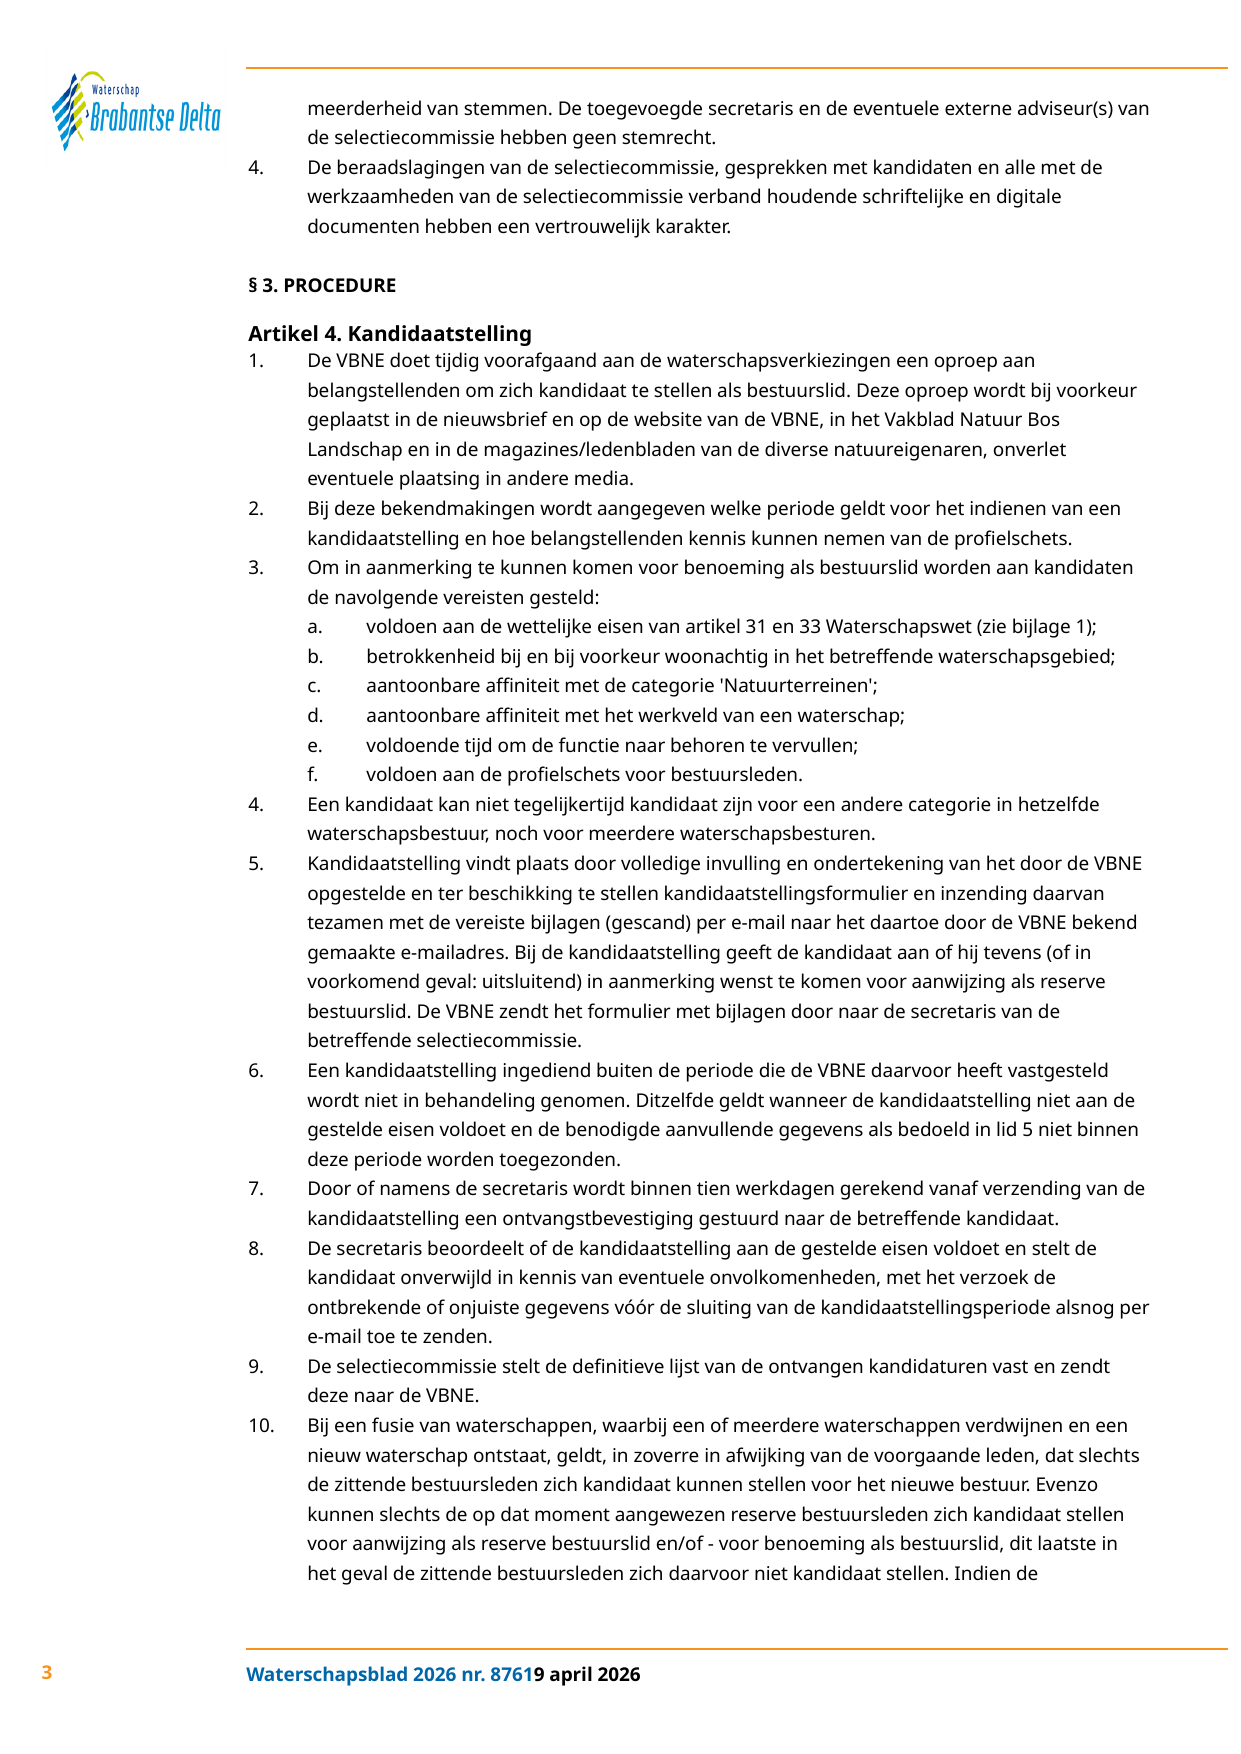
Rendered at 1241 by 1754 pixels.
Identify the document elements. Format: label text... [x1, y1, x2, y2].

list De selectiecommissie stelt de definitieve lijst van de ontvangen kandidaturen vast en zendt deze naar de VBNE. [248, 1353, 1152, 1408]
picture [41, 47, 231, 172]
list Om in aanmerking te kunnen komen voor benoeming als bestuurslid worden aan kandidaten de navolgende vereisten gesteld: [248, 554, 1152, 610]
list Een kandidaat kan niet tegelijkertijd kandidaat zijn voor een andere categorie in hetzelfde waterschapsbestuur, noch voor meerdere waterschapsbesturen. [248, 791, 1152, 846]
list Een kandidaatstelling ingediend buiten de periode die de VBNE daarvoor heeft vastgesteld wordt niet in behandeling genomen. Ditzelfde geldt wanneer de kandidaatstelling niet aan de gestelde eisen voldoet en de benodigde aanvullende gegevens als bedoeld in lid 5 niet binnen deze periode worden toegezonden. [248, 1057, 1152, 1172]
list aantoonbare affiniteit met de categorie 'Natuurterreinen'; [307, 673, 1152, 698]
list Door of namens de secretaris wordt binnen tien werkdagen gerekend vanaf verzending van de kandidaatstelling een ontvangstbevestiging gestuurd naar de betreffende kandidaat. [248, 1176, 1152, 1231]
list voldoen aan de wettelijke eisen van artikel 31 en 33 Waterschapswet (zie bijlage 1); [307, 613, 1152, 639]
list aantoonbare affiniteit met het werkveld van een waterschap; [307, 702, 1152, 728]
list De beraadslagingen van de selectiecommissie, gesprekken met kandidaten en alle met de werkzaamheden van de selectiecommissie verband houdende schriftelijke en digitale documenten hebben een vertrouwelijk karakter. [248, 154, 1152, 239]
list voldoen aan de profielschets voor bestuursleden. [307, 761, 1152, 787]
list voldoende tijd om de functie naar behoren te vervullen; [307, 732, 1152, 758]
list De VBNE doet tijdig voorafgaand aan de waterschapsverkiezingen een oproep aan belangstellenden om zich kandidaat te stellen als bestuurslid. Deze oproep wordt bij voorkeur geplaatst in de nieuwsbrief en op de website van de VBNE, in het Vakblad Natuur Bos Landschap en in de magazines/ledenbladen van de diverse natuureigenaren, onverlet eventuele plaatsing in andere media. [248, 347, 1152, 491]
list meerderheid van stemmen. De toegevoegde secretaris en de eventuele externe adviseur(s) van de selectiecommissie hebben geen stemrecht. [248, 95, 1152, 150]
list Bij deze bekendmakingen wordt aangegeven welke periode geldt voor het indienen van een kandidaatstelling en hoe belangstellenden kennis kunnen nemen van de profielschets. [248, 495, 1152, 551]
text Artikel 4. Kandidaatstelling [248, 319, 1152, 347]
list betrokkenheid bij en bij voorkeur woonachtig in het betreffende waterschapsgebied; [307, 643, 1152, 669]
text § 3. PROCEDURE [248, 272, 1152, 298]
list De secretaris beoordeelt of de kandidaatstelling aan de gestelde eisen voldoet en stelt de kandidaat onverwijld in kennis van eventuele onvolkomenheden, met het verzoek de ontbrekende of onjuiste gegevens vóór de sluiting van de kandidaatstellingsperiode alsnog per e-mail toe te zenden. [248, 1235, 1152, 1349]
list Bij een fusie van waterschappen, waarbij een of meerdere waterschappen verdwijnen en een nieuw waterschap ontstaat, geldt, in zoverre in afwijking van de voorgaande leden, dat slechts de zittende bestuursleden zich kandidaat kunnen stellen voor het nieuwe bestuur. Evenzo kunnen slechts de op dat moment aangewezen reserve bestuursleden zich kandidaat stellen voor aanwijzing als reserve bestuurslid en/of - voor benoeming als bestuurslid, dit laatste in het geval de zittende bestuursleden zich daarvoor niet kandidaat stellen. Indien de [248, 1412, 1152, 1586]
list Kandidaatstelling vindt plaats door volledige invulling en ondertekening van het door de VBNE opgestelde en ter beschikking te stellen kandidaatstellingsformulier en inzending daarvan tezamen met de vereiste bijlagen (gescand) per e-mail naar het daartoe door de VBNE bekend gemaakte e-mailadres. Bij de kandidaatstelling geeft de kandidaat aan of hij tevens (of in voorkomend geval: uitsluitend) in aanmerking wenst te komen voor aanwijzing als reserve bestuurslid. De VBNE zendt het formulier met bijlagen door naar de secretaris van de betreffende selectiecommissie. [248, 850, 1152, 1053]
